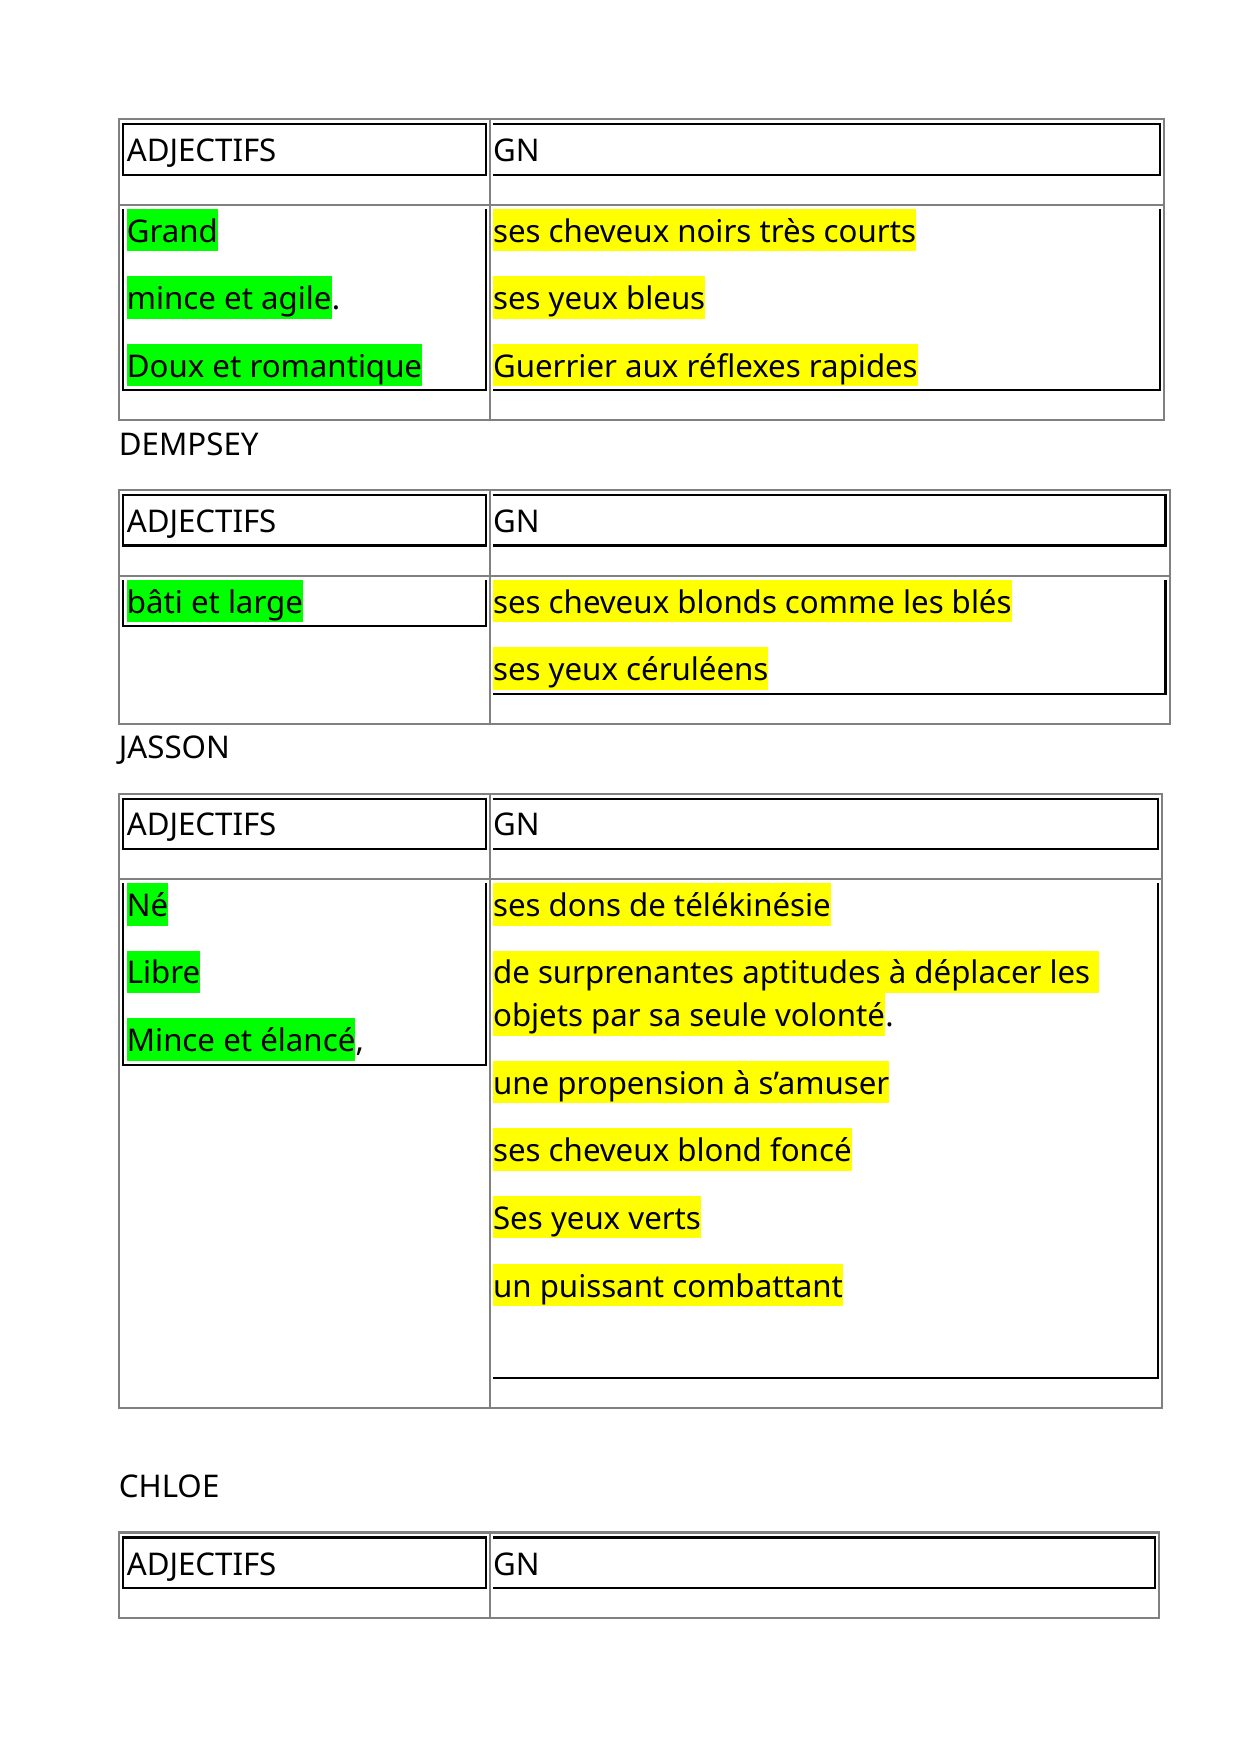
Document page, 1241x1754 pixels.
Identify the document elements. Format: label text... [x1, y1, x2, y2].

table_header GN [491, 795, 1161, 878]
table_cell ses cheveux noirs très courts ses yeux bleus Guerrier aux réflexes rapides [491, 206, 1163, 419]
table_header GN [491, 491, 1169, 574]
table_header ADJECTIFS [120, 1534, 489, 1617]
table_cell bâti et large [120, 577, 489, 723]
table_header ADJECTIFS [120, 120, 489, 204]
table_cell ses cheveux blonds comme les blés ses yeux céruléens [491, 577, 1169, 723]
table_header ADJECTIFS [120, 491, 489, 574]
text CHLOE [119, 1464, 1123, 1506]
table_header GN [491, 120, 1163, 204]
table_header GN [491, 1534, 1158, 1617]
text DEMPSEY [119, 421, 1123, 464]
table_header ADJECTIFS [120, 795, 489, 878]
table_cell ses dons de télékinésie de surprenantes aptitudes à déplacer les objets par sa seule volonté. une propension à s’amuser ses cheveux blond foncé Ses yeux verts un puissant combattant [491, 880, 1161, 1407]
table_cell Grand mince et agile. Doux et romantique [120, 206, 489, 419]
text JASSON [119, 725, 1123, 767]
table_cell Né Libre Mince et élancé, [120, 880, 489, 1407]
